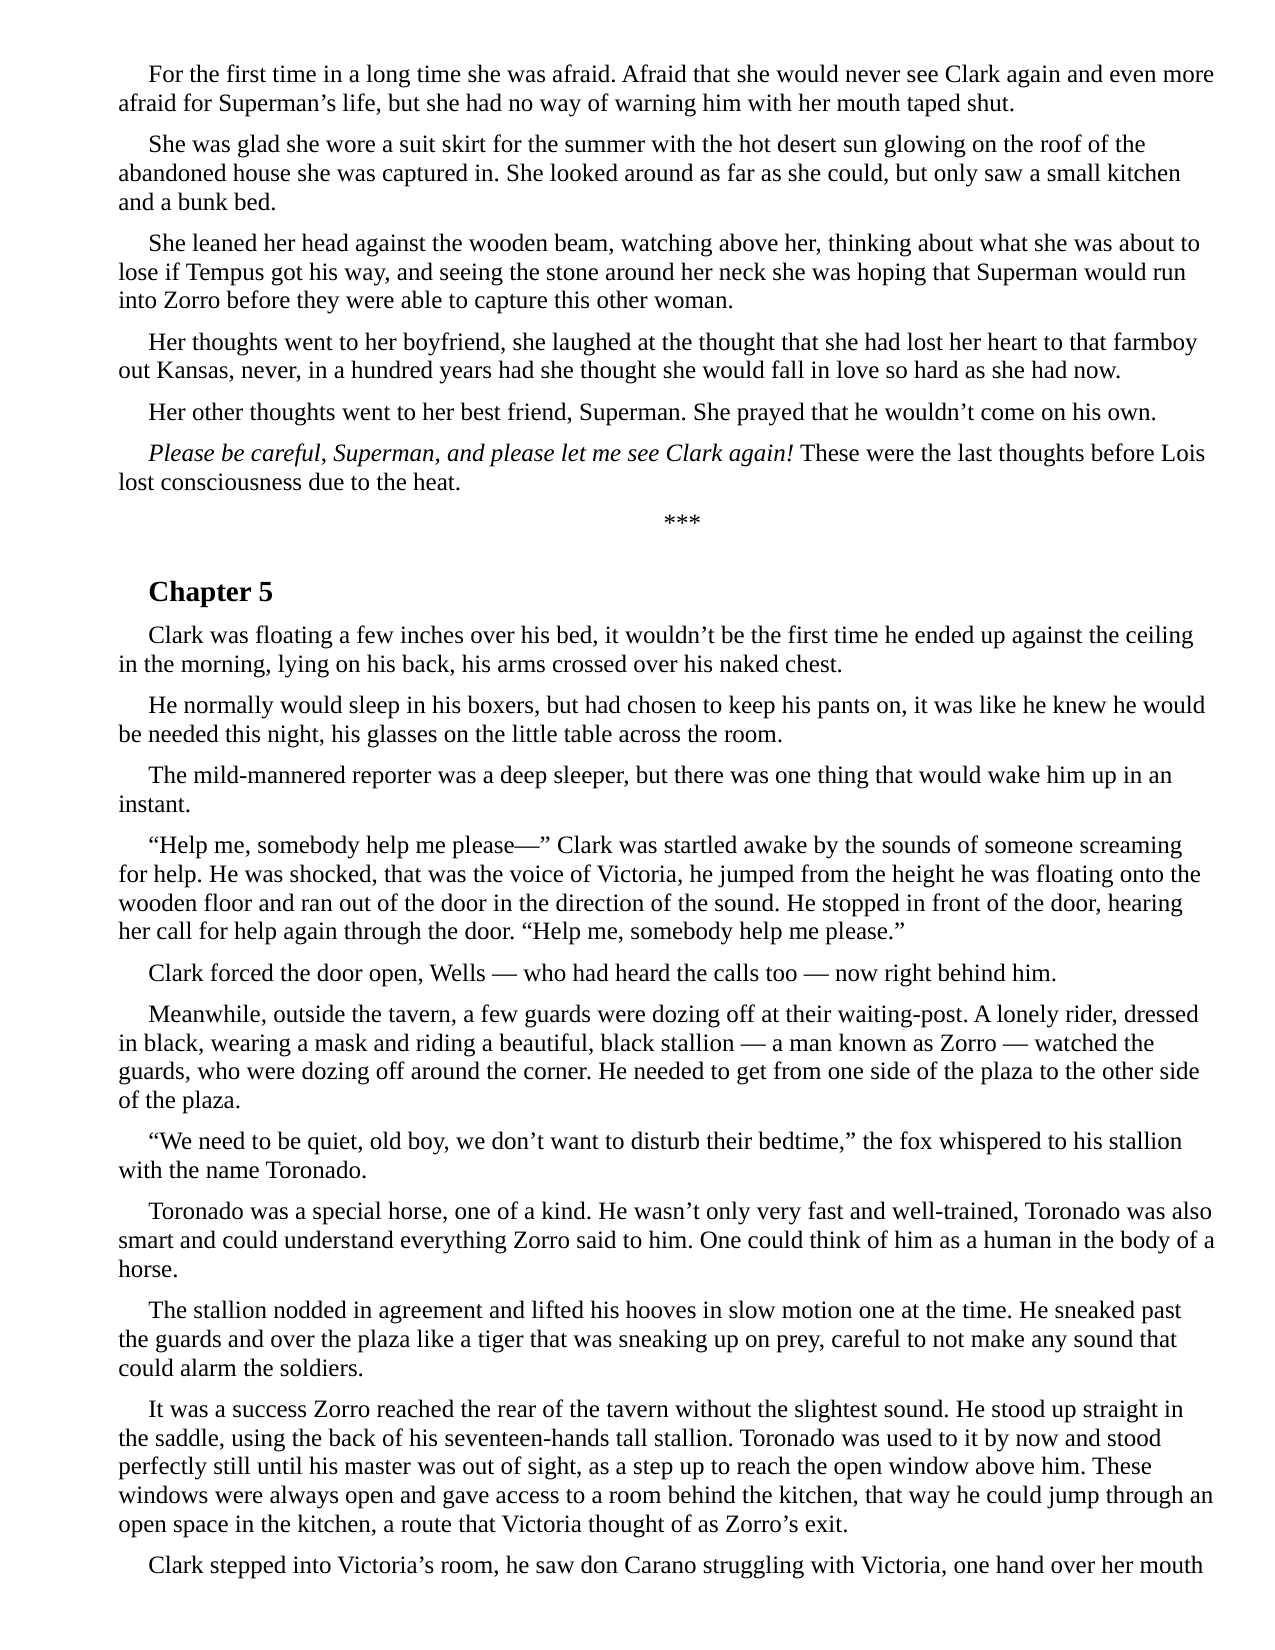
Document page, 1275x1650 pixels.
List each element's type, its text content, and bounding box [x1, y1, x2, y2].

text “We need to be quiet, old boy, we don’t want to disturb their bedtime,” the fox whispered to his stallion with the name Toronado. [118, 1126, 1216, 1184]
text He normally would sleep in his boxers, but had chosen to keep his pants on, it was like he knew he would be needed this night, his glasses on the little table across the room. [118, 690, 1216, 748]
text For the first time in a long time she was afraid. Afraid that she would never see Clark again and even more afraid for Superman’s life, but she had no way of warning him with her mouth taped shut. [118, 59, 1216, 117]
text The mild-mannered reporter was a deep sleeper, but there was one thing that would wake him up in an instant. [118, 760, 1216, 818]
text Toronado was a special horse, one of a kind. He wasn’t only very fast and well-trained, Toronado was also smart and could understand everything Zorro said to him. One could think of him as a human in the body of a horse. [118, 1196, 1216, 1283]
text Meanwhile, outside the tavern, a few guards were dozing off at their waiting-post. A lonely rider, dressed in black, wearing a mask and riding a beautiful, black stallion — a man known as Zorro — watched the guards, who were dozing off around the corner. He needed to get from one side of the plaza to the other side of the plaza. [118, 999, 1216, 1114]
text It was a success Zorro reached the rear of the tavern without the slightest sound. He stood up straight in the saddle, using the back of his seventeen-hands tall stallion. Toronado was used to it by now and stood perfectly still until his master was out of sight, as a step up to reach the open window above him. These windows were always open and gave access to a room behind the kitchen, that way he could jump through an open space in the kitchen, a route that Victoria thought of as Zorro’s exit. [118, 1394, 1216, 1538]
text She leaned her head against the wooden beam, watching above her, thinking about what she was about to lose if Tempus got his way, and seeing the stone around her neck she was hoping that Superman would run into Zorro before they were able to capture this other woman. [118, 228, 1216, 314]
text “Help me, somebody help me please—” Clark was startled awake by the sounds of someone screaming for help. He was shocked, that was the voice of Victoria, he jumped from the height he was floating onto the wooden floor and ran out of the door in the direction of the sound. He stopped in front of the door, hearing her call for help again through the door. “Help me, somebody help me please.” [118, 830, 1216, 945]
text Clark forced the door open, Wells — who had heard the calls too — now right behind him. [118, 958, 1216, 986]
text Her thoughts went to her boyfriend, she laughed at the thought that she had lost her heart to that farmboy out Kansas, never, in a hundred years had she thought she would fall in love so hard as she had now. [118, 327, 1216, 384]
text She was glad she wore a suit skirt for the summer with the hot desert sun glowing on the roof of the abandoned house she was captured in. She looked around as far as she could, but only saw a small kitchen and a bunk bed. [118, 129, 1216, 215]
text *** [118, 508, 1216, 537]
text Clark stepped into Victoria’s room, he saw don Carano struggling with Victoria, one hand over her mouth [118, 1550, 1216, 1579]
text Please be careful, Superman, and please let me see Clark again! These were the last thoughts before Lois lost consciousness due to the heat. [118, 438, 1216, 495]
text Her other thoughts went to her best friend, Superman. She prayed that he wouldn’t come on his own. [118, 397, 1216, 425]
text Clark was floating a few inches over his bed, it wouldn’t be the first time he ended up against the ceiling in the morning, lying on his back, his arms crossed over his naked chest. [118, 620, 1216, 678]
subtitle Chapter 5 [118, 574, 1216, 608]
text The stallion nodded in agreement and lifted his hooves in slow motion one at the time. He sneaked past the guards and over the plaza like a tiger that was sneaking up on prey, careful to not make any sound that could alarm the soldiers. [118, 1295, 1216, 1381]
